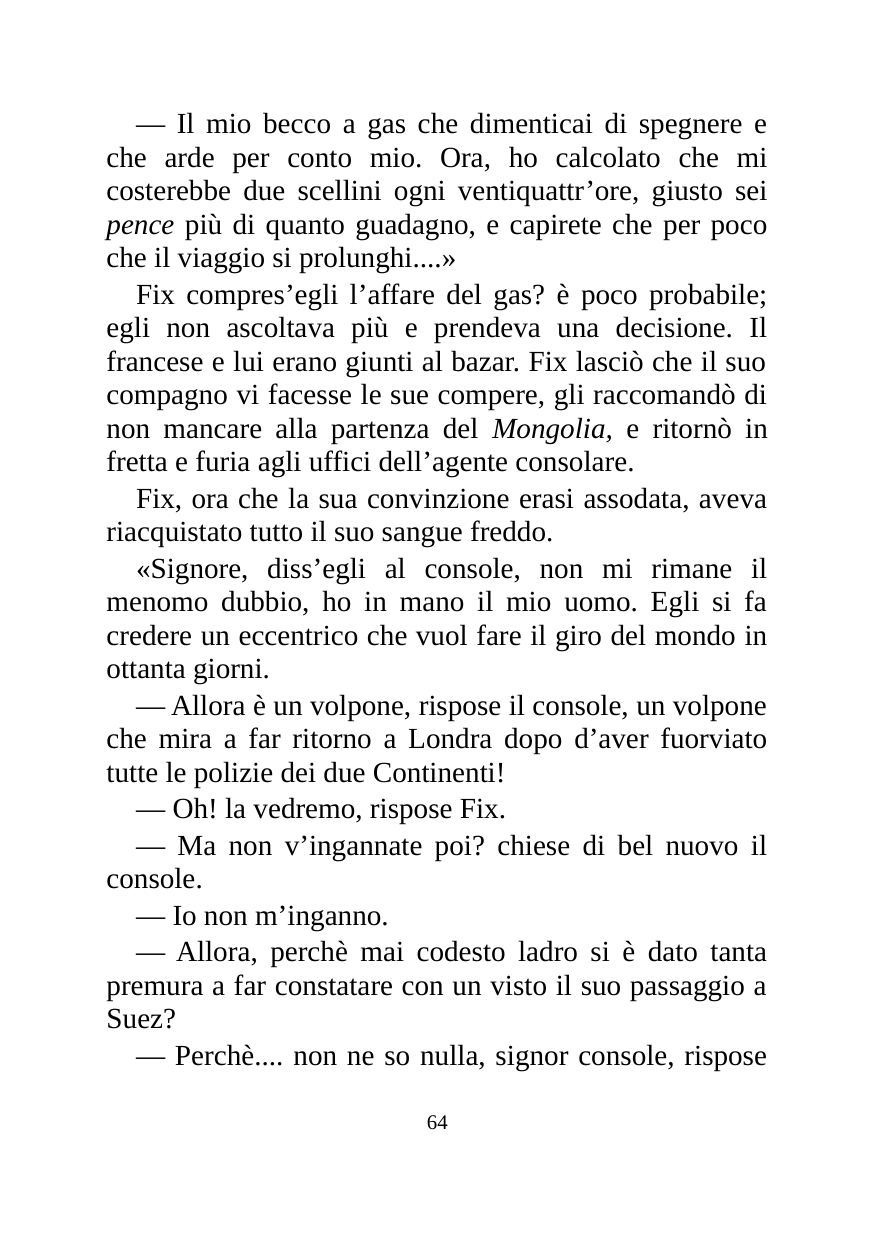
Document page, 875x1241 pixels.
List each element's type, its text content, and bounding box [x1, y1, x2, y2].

text «Signore, diss’egli al console, non mi rimane il menomo dubbio, ho in mano il mio uomo. Egli si fa credere un eccentrico che vuol fare il giro del mondo in ottanta giorni. [106, 551, 768, 685]
text — Oh! la vedremo, rispose Fix. [106, 792, 768, 825]
text — Ma non v’ingannate poi? chiese di bel nuovo il console. [106, 828, 768, 895]
text — Allora è un volpone, rispose il console, un volpone che mira a far ritorno a Londra dopo d’aver fuorviato tutte le polizie dei due Continenti! [106, 688, 768, 789]
text — Perchè.... non ne so nulla, signor console, rispose [106, 1038, 768, 1072]
text — Il mio becco a gas che dimenticai di spegnere e che arde per conto mio. Ora, ho calcolato che mi costerebbe due scellini ogni ventiquattr’ore, giusto sei pence più di quanto guadagno, e capirete che per poco che il viaggio si prolunghi....» [106, 106, 768, 274]
text Fix compres’egli l’affare del gas? è poco probabile; egli non ascoltava più e prendeva una decisione. Il francese e lui erano giunti al bazar. Fix lasciò che il suo compagno vi facesse le sue compere, gli raccomandò di non mancare alla partenza del Mongolia, e ritornò in fretta e furia agli uffici dell’agente consolare. [106, 277, 768, 478]
text — Allora, perchè mai codesto ladro si è dato tanta premura a far constatare con un visto il suo passaggio a Suez? [106, 934, 768, 1035]
text Fix, ora che la sua convinzione erasi assodata, aveva riacquistato tutto il suo sangue freddo. [106, 481, 768, 548]
text — Io non m’inganno. [106, 898, 768, 932]
